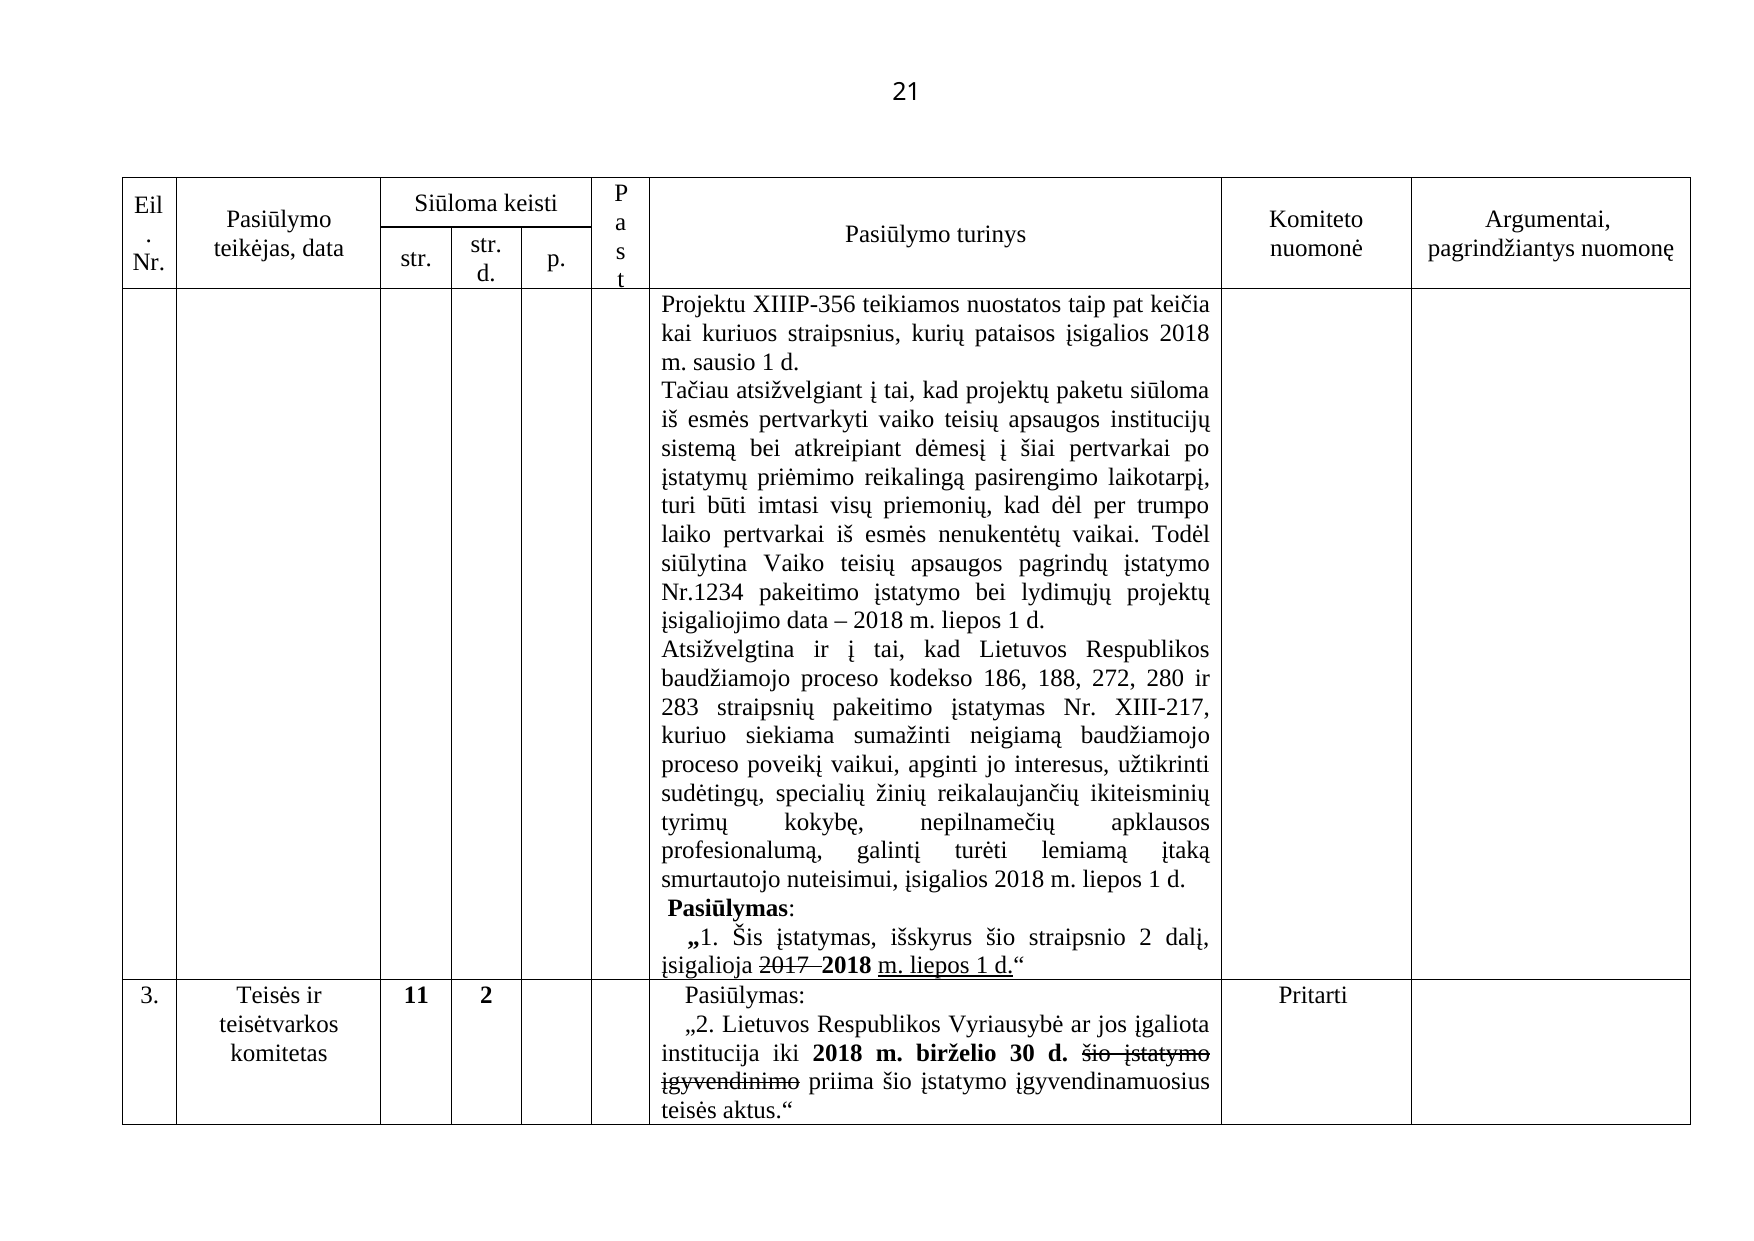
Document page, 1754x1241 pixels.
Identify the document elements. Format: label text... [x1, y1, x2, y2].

table_cell [123, 289, 176, 979]
table_header Argumentai, pagrindžiantys nuomonę [1412, 178, 1690, 288]
table_cell p. [522, 228, 591, 288]
table_header Pasiūlymo turinys [650, 178, 1221, 288]
table_cell str. d. [452, 228, 521, 288]
table_cell Pritarti [1222, 980, 1411, 1124]
table_cell [1412, 289, 1690, 979]
table_cell [592, 289, 649, 979]
table_cell Teisės ir teisėtvarkos komitetas [177, 980, 380, 1124]
table_cell [381, 289, 451, 979]
table_cell 3. [123, 980, 176, 1124]
table_cell [592, 980, 649, 1124]
table_cell [522, 289, 591, 979]
table_cell [522, 980, 591, 1124]
table_cell [452, 289, 521, 979]
table_cell Pasiūlymas: „2. Lietuvos Respublikos Vyriausybė ar jos įgaliota institucija iki 2018 m. birželio 30 d. šio įstatymo įgyvendinimo priima šio įstatymo įgyvendinamuosius teisės aktus.“ [650, 980, 1221, 1124]
table_cell str. [381, 228, 451, 288]
table_cell Projektu XIIIP-356 teikiamos nuostatos taip pat keičia kai kuriuos straipsnius, kurių pataisos įsigalios 2018 m. sausio 1 d. Tačiau atsižvelgiant į tai, kad projektų paketu siūloma iš esmės pertvarkyti vaiko teisių apsaugos institucijų sistemą bei atkreipiant dėmesį į šiai pertvarkai po įstatymų priėmimo reikalingą pasirengimo laikotarpį, turi būti imtasi visų priemonių, kad dėl per trumpo laiko pertvarkai iš esmės nenukentėtų vaikai. Todėl siūlytina Vaiko teisių apsaugos pagrindų įstatymo Nr.1234 pakeitimo įstatymo bei lydimųjų projektų įsigaliojimo data – 2018 m. liepos 1 d. Atsižvelgtina ir į tai, kad Lietuvos Respublikos baudžiamojo proceso kodekso 186, 188, 272, 280 ir 283 straipsnių pakeitimo įstatymas Nr. XIII-217, kuriuo siekiama sumažinti neigiamą baudžiamojo proceso poveikį vaikui, apginti jo interesus, užtikrinti sudėtingų, specialių žinių reikalaujančių ikiteisminių tyrimų kokybę, nepilnamečių apklausos profesionalumą, galintį turėti lemiamą įtaką smurtautojo nuteisimui, įsigalios 2018 m. liepos 1 d. Pasiūlymas: „1. Šis įstatymas, išskyrus šio straipsnio 2 dalį, įsigalioja 2017 2018 m. liepos 1 d.“ [650, 289, 1221, 979]
table_header Eil. Nr. [123, 178, 176, 288]
table_header Komiteto nuomonė [1222, 178, 1411, 288]
table_header Siūloma keisti [381, 178, 591, 226]
table_cell [1222, 289, 1411, 979]
table_header Pasiūlymo teikėjas, data [177, 178, 380, 288]
table_cell [177, 289, 380, 979]
table_cell 2 [452, 980, 521, 1124]
table_header Pastabos [592, 178, 649, 288]
table_cell [1412, 980, 1690, 1124]
table_cell 11 [381, 980, 451, 1124]
